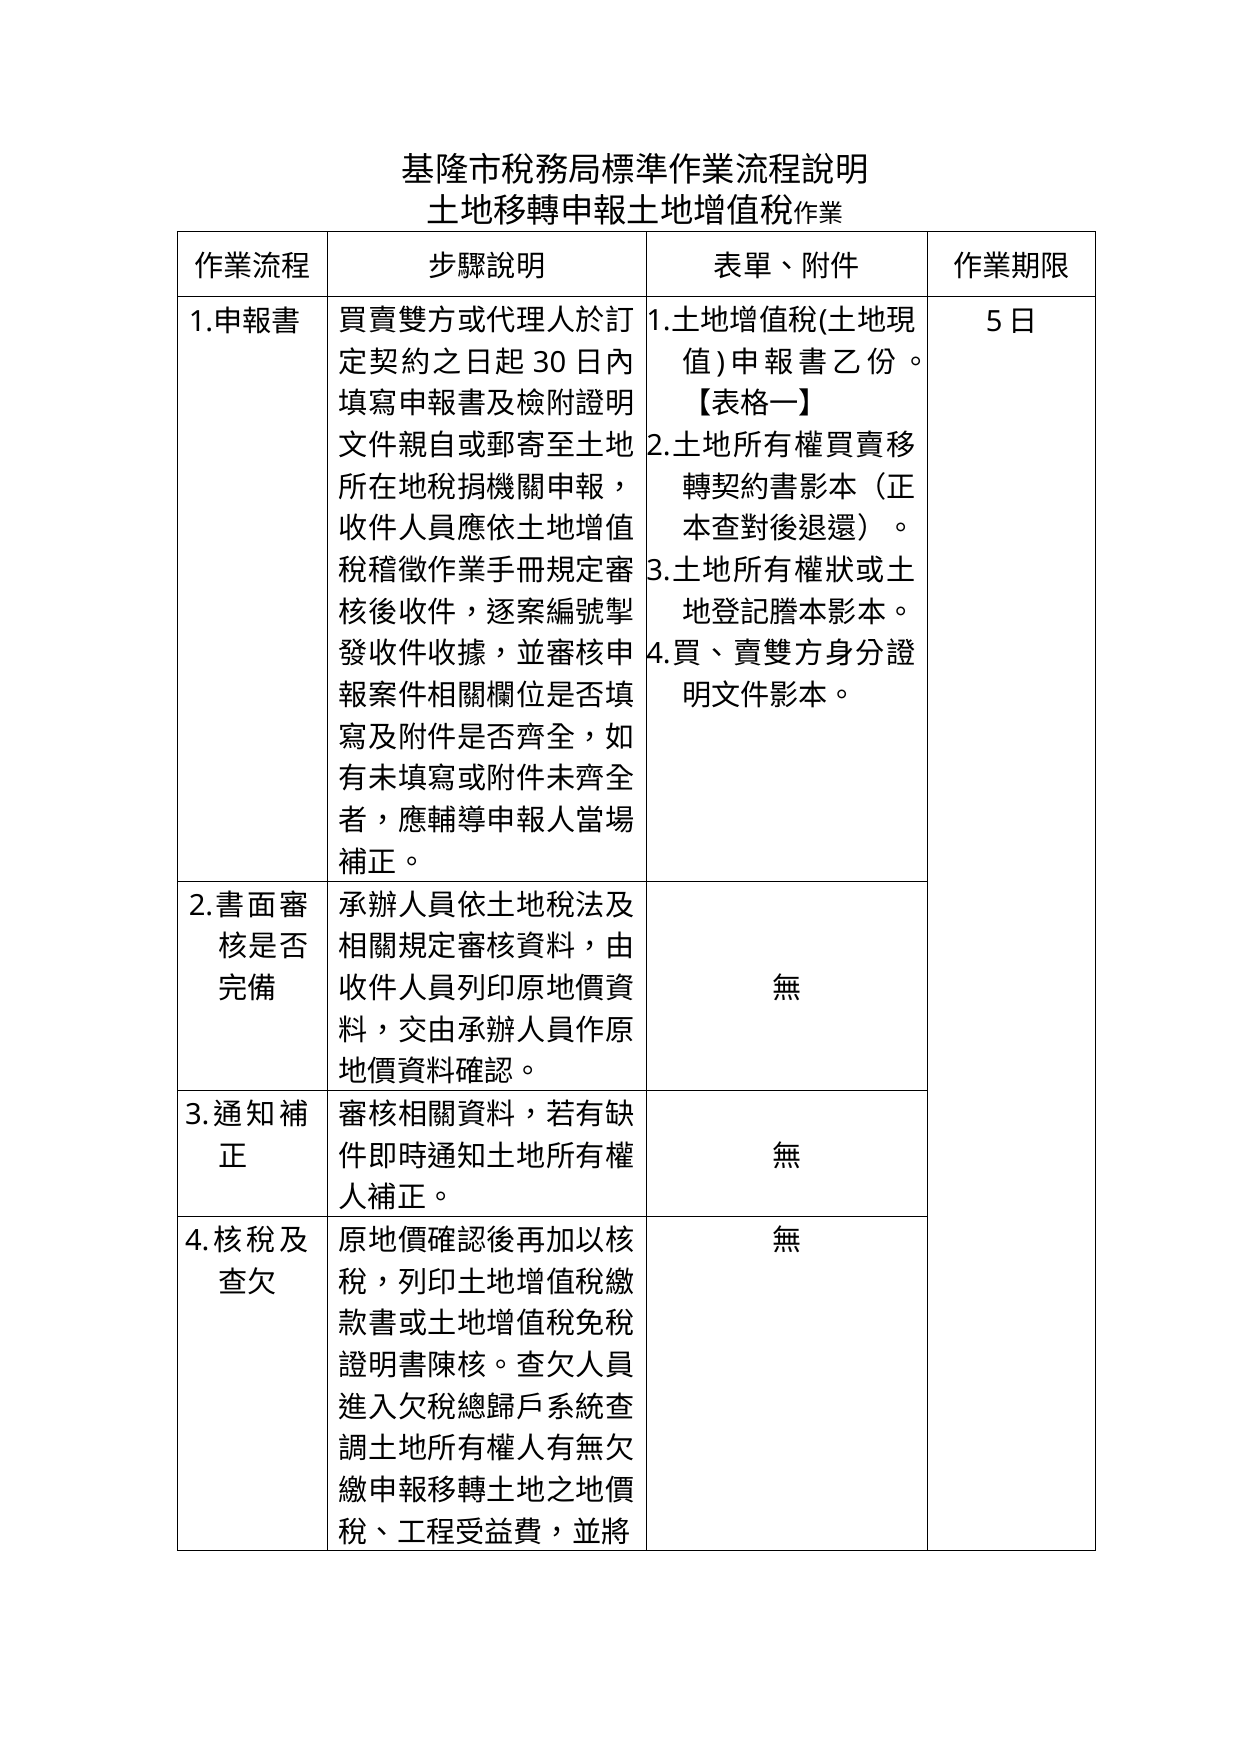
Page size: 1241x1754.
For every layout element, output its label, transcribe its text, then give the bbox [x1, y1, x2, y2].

table_cell 買賣雙方或代理人於訂定契約之日起30日內填寫申報書及檢附證明文件親自或郵寄至土地所在地稅捐機關申報，收件人員應依土地增值稅稽徵作業手冊規定審核後收件，逐案編號掣發收件收據，並審核申報案件相關欄位是否填寫及附件是否齊全，如有未填寫或附件未齊全者，應輔導申報人當場補正。 [328, 297, 646, 881]
table_header 表單、附件 [647, 232, 927, 296]
table_header 作業期限 [928, 232, 1095, 296]
text 土地移轉申報土地增值稅作業 [177, 189, 1092, 231]
table_cell 4.核稅及查欠 [178, 1217, 327, 1550]
table_header 作業流程 [178, 232, 327, 296]
table_cell 無 [647, 882, 927, 1090]
table_cell 5日 [928, 297, 1095, 1550]
table_cell 1.申報書 [178, 297, 327, 881]
table_cell 審核相關資料，若有缺件即時通知土地所有權人補正。 [328, 1091, 646, 1216]
table_cell 3.通知補正 [178, 1091, 327, 1216]
text 基隆市稅務局標準作業流程說明 [177, 148, 1092, 189]
table_cell 1.土地增值稅(土地現值)申報書乙份。【表格一】 2.土地所有權買賣移轉契約書影本（正本查對後退還）。 3.土地所有權狀或土地登記謄本影本。 4.買、賣雙方身分證明文件影本。 [647, 297, 927, 881]
table_header 步驟說明 [328, 232, 646, 296]
table_cell 無 [647, 1217, 927, 1550]
table_cell 承辦人員依土地稅法及相關規定審核資料，由收件人員列印原地價資料，交由承辦人員作原地價資料確認。 [328, 882, 646, 1090]
table_cell 2.書面審核是否完備 [178, 882, 327, 1090]
table_cell 無 [647, 1091, 927, 1216]
table_cell 原地價確認後再加以核稅，列印土地增值稅繳款書或土地增值稅免稅證明書陳核。查欠人員進入欠稅總歸戶系統查調土地所有權人有無欠繳申報移轉土地之地價稅、工程受益費，並將 [328, 1217, 646, 1550]
